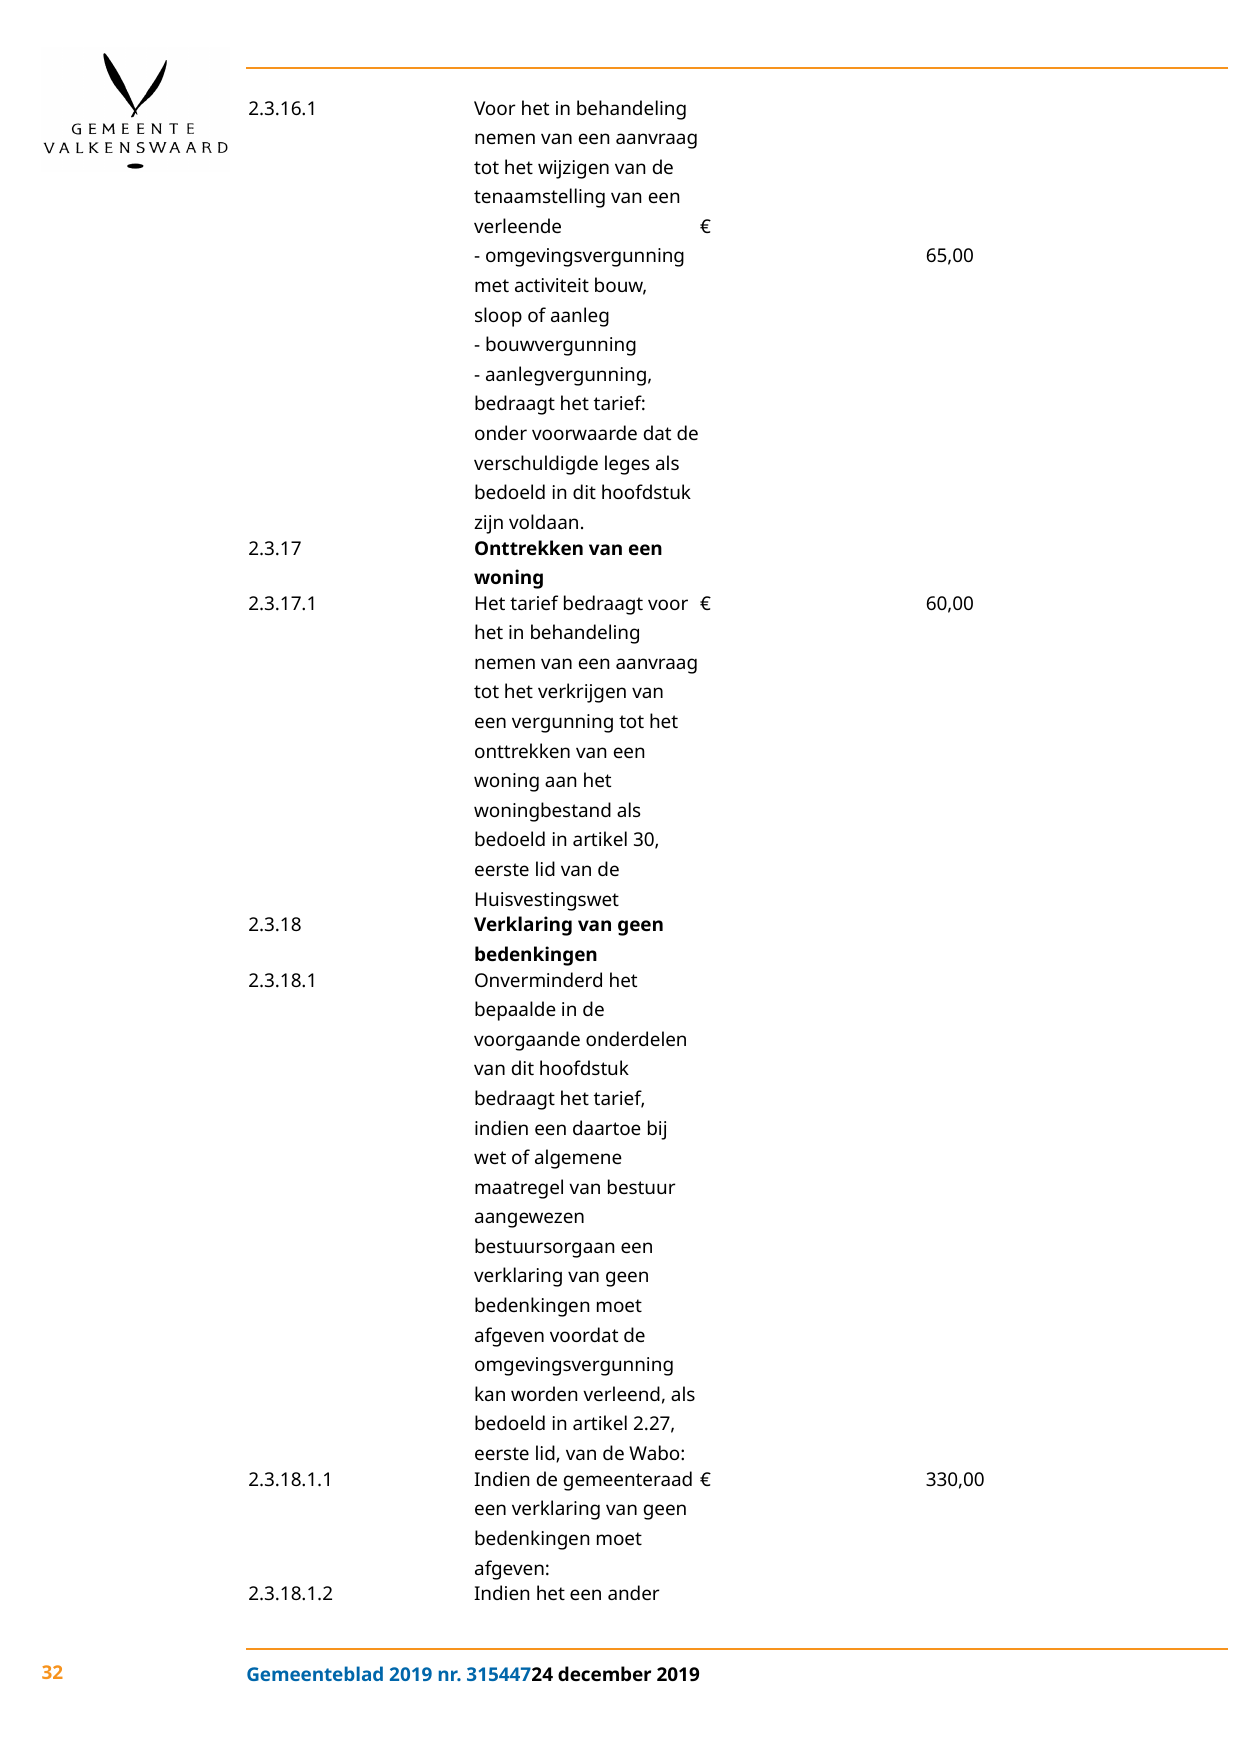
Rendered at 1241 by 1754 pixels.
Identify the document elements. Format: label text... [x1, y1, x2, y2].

table_cell € [700, 1466, 926, 1580]
table_cell € [700, 95, 926, 535]
table_cell [700, 967, 926, 1466]
table_cell Onverminderd het bepaalde in de voorgaande onderdelen van dit hoofdstuk bedraagt het tarief, indien een daartoe bij wet of algemene maatregel van bestuur aangewezen bestuursorgaan een verklaring van geen bedenkingen moet afgeven voordat de omgevingsvergunning kan worden verleend, als bedoeld in artikel 2.27, eerste lid, van de Wabo: [474, 967, 700, 1466]
table_cell Het tarief bedraagt voor het in behandeling nemen van een aanvraag tot het verkrijgen van een vergunning tot het onttrekken van een woning aan het woningbestand als bedoeld in artikel 30, eerste lid van de Huisvestingswet [474, 590, 700, 912]
table_cell 2.3.16.1 [248, 95, 474, 535]
table_cell [926, 1580, 1152, 1606]
table_cell 60,00 [926, 590, 1152, 912]
table_cell 330,00 [926, 1466, 1152, 1580]
table_cell € [700, 590, 926, 912]
table_cell 2.3.18.1.2 [248, 1580, 474, 1606]
table_cell Indien het een ander [474, 1580, 700, 1606]
table_cell 2.3.17 [248, 535, 474, 590]
table_cell Verklaring van geen bedenkingen [474, 912, 700, 967]
table_cell 2.3.18.1.1 [248, 1466, 474, 1580]
table_cell Onttrekken van een woning [474, 535, 700, 590]
table_cell [700, 912, 926, 967]
table_cell Voor het in behandeling nemen van een aanvraag tot het wijzigen van de tenaamstelling van een verleende - omgevingsvergunning met activiteit bouw, sloop of aanleg - bouwvergunning - aanlegvergunning, bedraagt het tarief: onder voorwaarde dat de verschuldigde leges als bedoeld in dit hoofdstuk zijn voldaan. [474, 95, 700, 535]
picture [41, 47, 231, 172]
table_cell 2.3.17.1 [248, 590, 474, 912]
table_cell Indien de gemeenteraad een verklaring van geen bedenkingen moet afgeven: [474, 1466, 700, 1580]
table_cell [926, 967, 1152, 1466]
table_cell [700, 1580, 926, 1606]
table_cell [700, 535, 926, 590]
table_cell [926, 535, 1152, 590]
table_cell 2.3.18.1 [248, 967, 474, 1466]
table_cell [926, 912, 1152, 967]
table_cell 65,00 [926, 95, 1152, 535]
table_cell 2.3.18 [248, 912, 474, 967]
